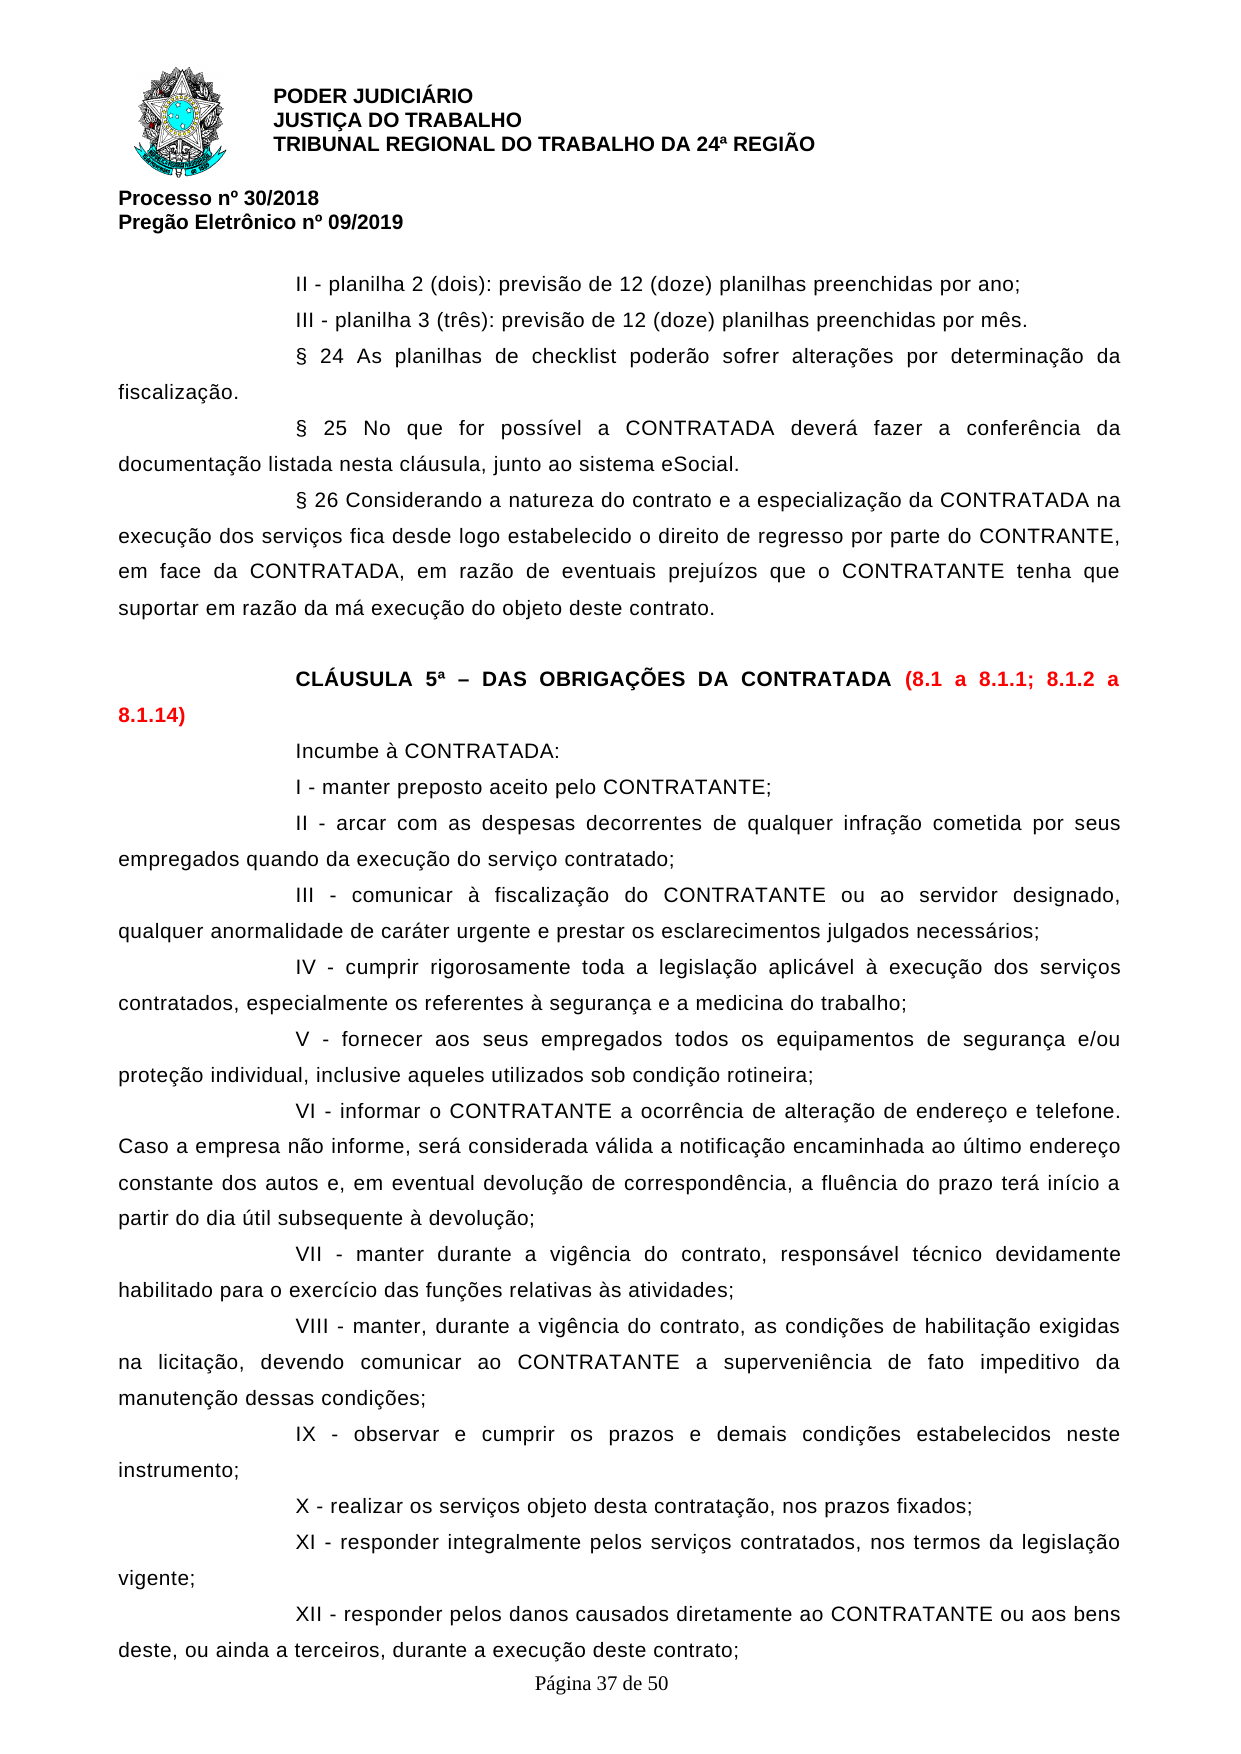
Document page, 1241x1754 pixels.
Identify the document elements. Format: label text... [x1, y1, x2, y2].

text VI - informar o CONTRATANTE a ocorrência de alteração de endereço e telefone. Caso a empresa não informe, será considerada válida a notificação encaminhada ao último endereço constante dos autos e, em eventual devolução de correspondência, a fluência do prazo terá início a partir do dia útil subsequente à devolução; [118, 1098, 1122, 1230]
text I - manter preposto aceito pelo CONTRATANTE; [118, 775, 1122, 799]
text § 26 Considerando a natureza do contrato e a especialização da CONTRATADA na execução dos serviços fica desde logo estabelecido o direito de regresso por parte do CONTRANTE, em face da CONTRATADA, em razão de eventuais prejuízos que o CONTRATANTE tenha que suportar em razão da má execução do objeto deste contrato. [118, 487, 1122, 619]
text V - fornecer aos seus empregados todos os equipamentos de segurança e/ou proteção individual, inclusive aqueles utilizados sob condição rotineira; [118, 1027, 1122, 1086]
text § 24 As planilhas de checklist poderão sofrer alterações por determinação da fiscalização. [118, 344, 1122, 404]
text § 25 No que for possível a CONTRATADA deverá fazer a conferência da documentação listada nesta cláusula, junto ao sistema eSocial. [118, 416, 1122, 476]
text CLÁUSULA 5ª – DAS OBRIGAÇÕES DA CONTRATADA (8.1 a 8.1.1; 8.1.2 a 8.1.14) [118, 667, 1119, 727]
picture [133, 66, 228, 178]
text VIII - manter, durante a vigência do contrato, as condições de habilitação exigidas na licitação, devendo comunicar ao CONTRATANTE a superveniência de fato impeditivo da manutenção dessas condições; [118, 1314, 1122, 1410]
text Incumbe à CONTRATADA: [118, 739, 1122, 763]
text VII - manter durante a vigência do contrato, responsável técnico devidamente habilitado para o exercício das funções relativas às atividades; [118, 1242, 1122, 1302]
text III - comunicar à fiscalização do CONTRATANTE ou ao servidor designado, qualquer anormalidade de caráter urgente e prestar os esclarecimentos julgados necessários; [118, 883, 1122, 943]
text II - planilha 2 (dois): previsão de 12 (doze) planilhas preenchidas por ano; [118, 272, 1122, 296]
text IV - cumprir rigorosamente toda a legislação aplicável à execução dos serviços contratados, especialmente os referentes à segurança e a medicina do trabalho; [118, 955, 1122, 1014]
text III - planilha 3 (três): previsão de 12 (doze) planilhas preenchidas por mês. [118, 308, 1122, 332]
text IX - observar e cumprir os prazos e demais condições estabelecidos neste instrumento; [118, 1422, 1122, 1482]
text XII - responder pelos danos causados diretamente ao CONTRATANTE ou aos bens deste, ou ainda a terceiros, durante a execução deste contrato; [118, 1602, 1122, 1661]
text X - realizar os serviços objeto desta contratação, nos prazos fixados; [118, 1494, 1122, 1518]
text II - arcar com as despesas decorrentes de qualquer infração cometida por seus empregados quando da execução do serviço contratado; [118, 811, 1122, 871]
text XI - responder integralmente pelos serviços contratados, nos termos da legislação vigente; [118, 1530, 1122, 1589]
